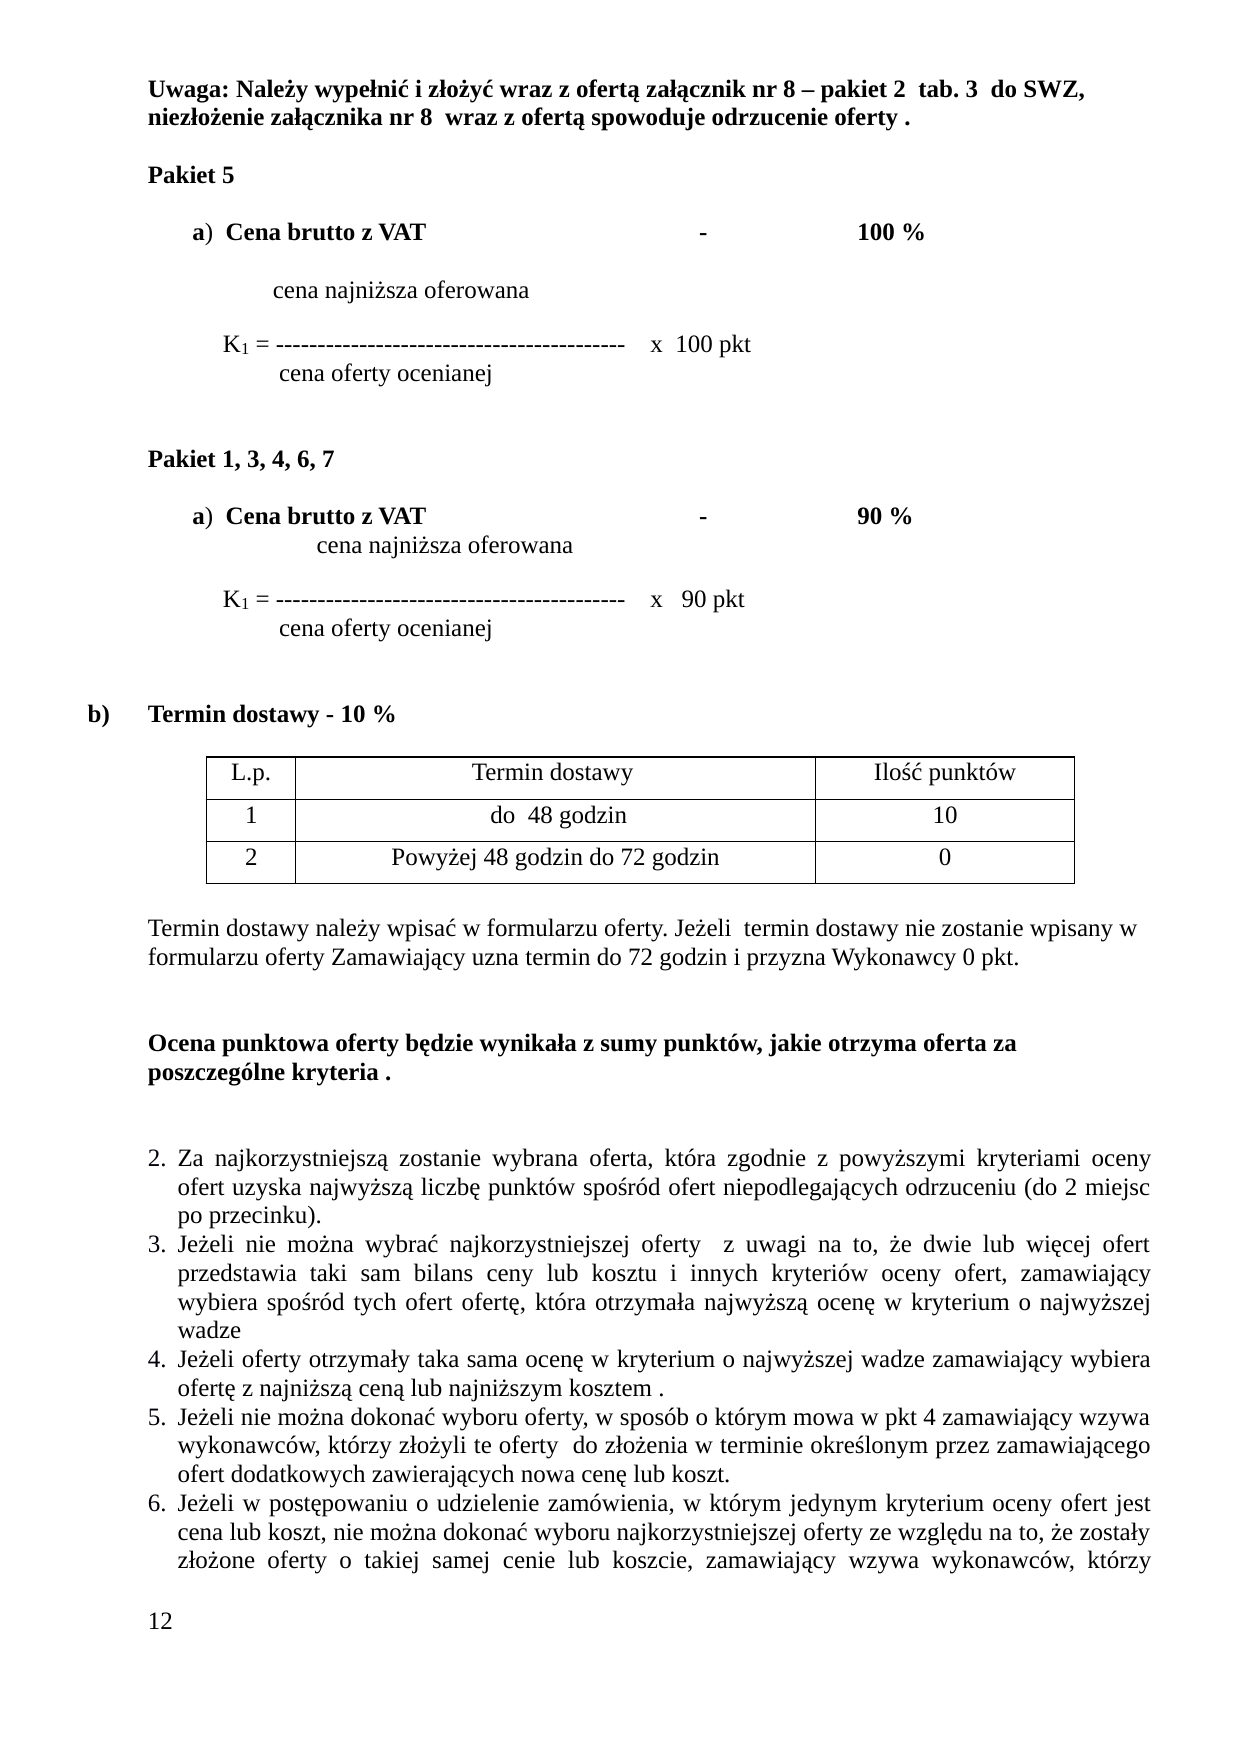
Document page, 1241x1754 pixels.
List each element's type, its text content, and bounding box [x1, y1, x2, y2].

text Ocena punktowa oferty będzie wynikała z sumy punktów, jakie otrzyma oferta za poszczególne kryteria . [148, 1028, 1152, 1086]
text a) Cena brutto z VAT - 100 % [192, 217, 1226, 246]
text Pakiet 5 [148, 160, 1152, 189]
table_header Ilość punktów [816, 758, 1074, 799]
list Jeżeli nie można dokonać wyboru oferty, w sposób o którym mowa w pkt 4 zamawiający wzywa wykonawców, którzy złożyli te oferty do złożenia w terminie określonym przez zamawiającego ofert dodatkowych zawierających nowa cenę lub koszt. [148, 1402, 1152, 1488]
table_cell Powyżej 48 godzin do 72 godzin [296, 842, 815, 883]
table_header Termin dostawy [296, 758, 815, 799]
table_cell 0 [816, 842, 1074, 883]
list Termin dostawy - 10 % [87, 699, 1152, 728]
list Jeżeli nie można wybrać najkorzystniejszej oferty z uwagi na to, że dwie lub więcej ofert przedstawia taki sam bilans ceny lub kosztu i innych kryteriów oceny ofert, zamawiający wybiera spośród tych ofert ofertę, która otrzymała najwyższą ocenę w kryterium o najwyższej wadze [148, 1229, 1152, 1344]
text cena oferty ocenianej [148, 613, 1152, 641]
table_cell 1 [207, 800, 295, 841]
text cena oferty ocenianej [148, 358, 1152, 386]
text Uwaga: Należy wypełnić i złożyć wraz z ofertą załącznik nr 8 – pakiet 2 tab. 3 do SWZ, niezłożenie załącznika nr 8 wraz z ofertą spowoduje odrzucenie oferty . [148, 74, 1152, 131]
text Termin dostawy należy wpisać w formularzu oferty. Jeżeli termin dostawy nie zostanie wpisany w formularzu oferty Zamawiający uzna termin do 72 godzin i przyzna Wykonawcy 0 pkt. [148, 913, 1152, 971]
list Jeżeli oferty otrzymały taka sama ocenę w kryterium o najwyższej wadze zamawiający wybiera ofertę z najniższą ceną lub najniższym kosztem . [148, 1344, 1152, 1402]
text a) Cena brutto z VAT - 90 % [192, 501, 1226, 530]
table_cell 10 [816, 800, 1074, 841]
list Jeżeli w postępowaniu o udzielenie zamówienia, w którym jedynym kryterium oceny ofert jest cena lub koszt, nie można dokonać wyboru najkorzystniejszej oferty ze względu na to, że zostały złożone oferty o takiej samej cenie lub koszcie, zamawiający wzywa wykonawców, którzy [148, 1488, 1152, 1574]
table_cell do 48 godzin [296, 800, 815, 841]
table_cell 2 [207, 842, 295, 883]
text cena najniższa oferowana [148, 530, 1152, 559]
text cena najniższa oferowana [148, 275, 1152, 304]
text Pakiet 1, 3, 4, 6, 7 [148, 444, 1152, 473]
text K1 = ------------------------------------------ x 100 pkt [148, 329, 1152, 358]
table_header L.p. [207, 758, 295, 799]
text K1 = ------------------------------------------ x 90 pkt [148, 584, 1152, 613]
list Za najkorzystniejszą zostanie wybrana oferta, która zgodnie z powyższymi kryteriami oceny ofert uzyska najwyższą liczbę punktów spośród ofert niepodlegających odrzuceniu (do 2 miejsc po przecinku). [148, 1143, 1152, 1229]
